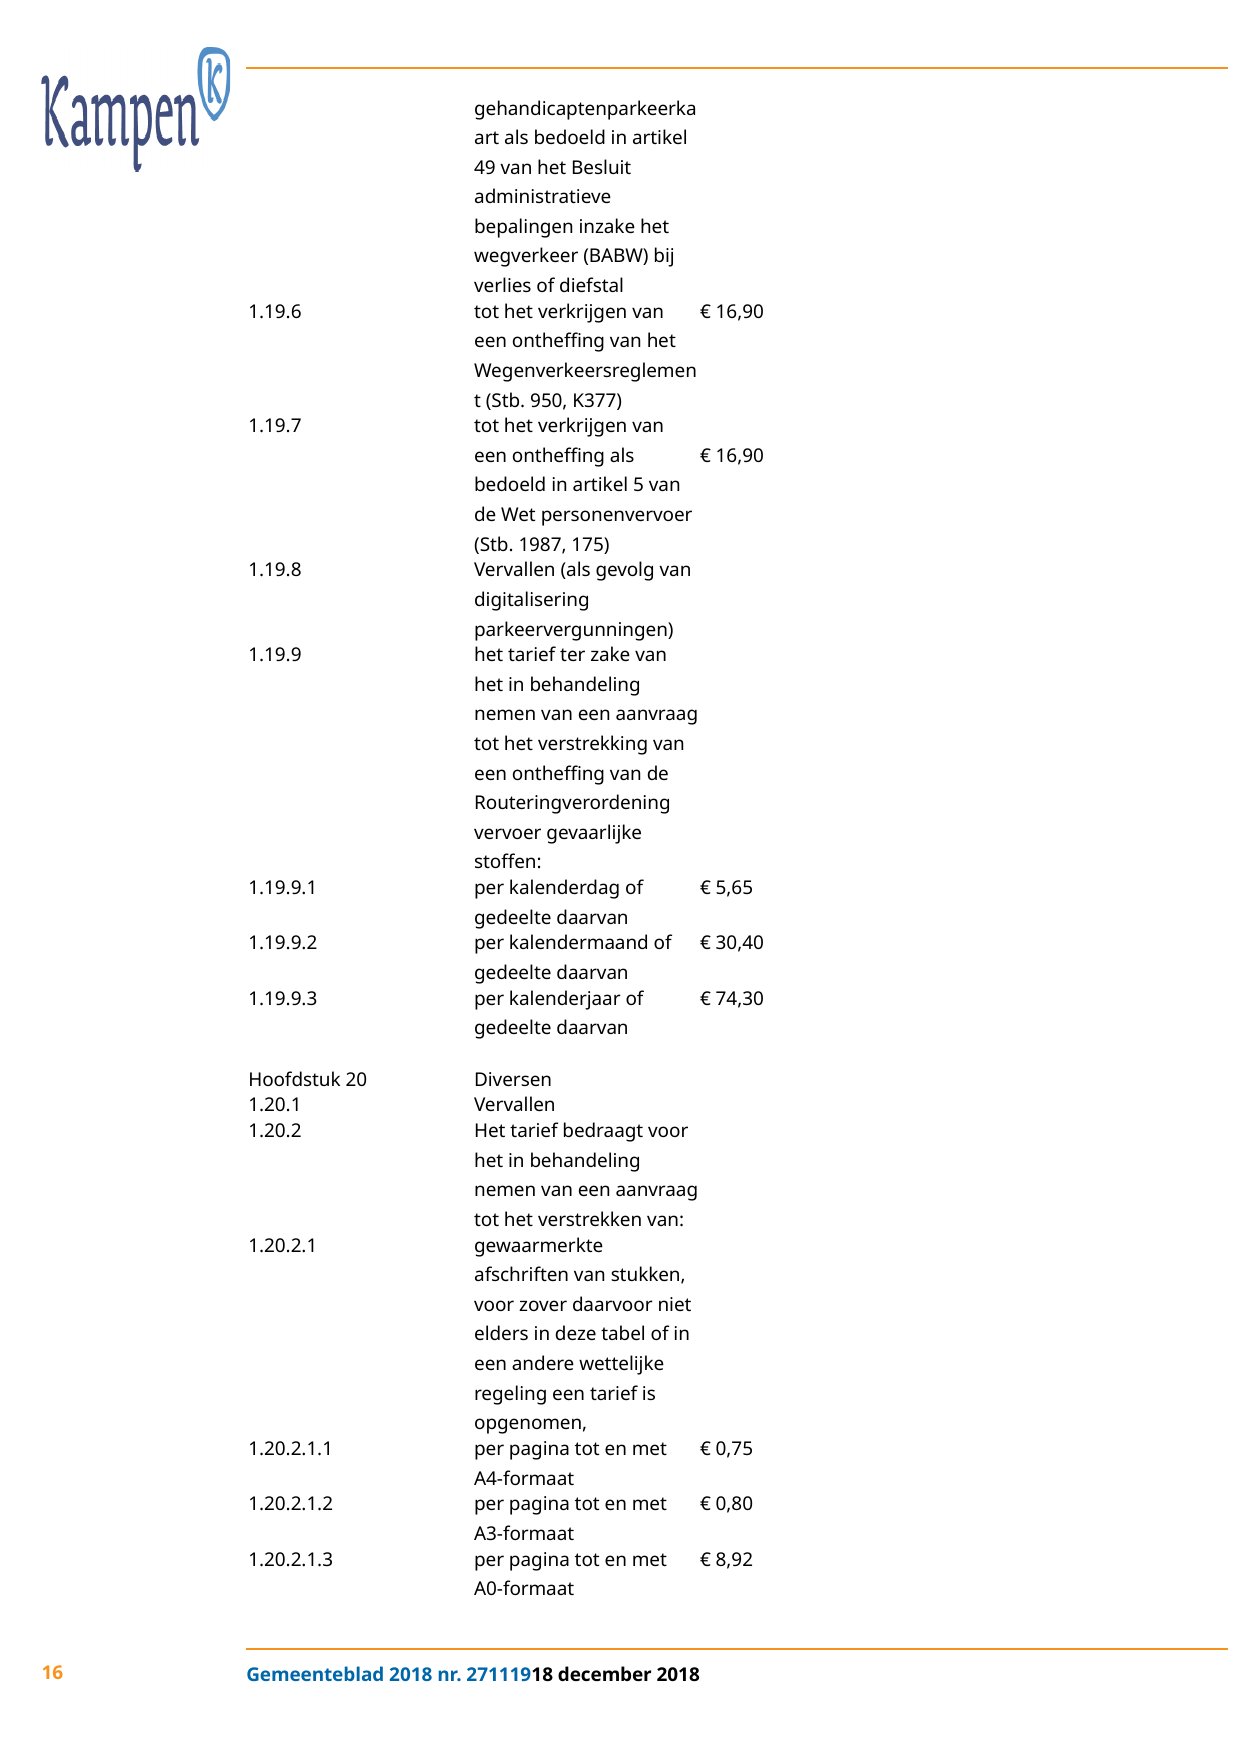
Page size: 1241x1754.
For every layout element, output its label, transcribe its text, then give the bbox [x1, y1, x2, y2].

table_cell per kalendermaand of gedeelte daarvan [474, 930, 700, 985]
table_cell 1.19.9 [248, 641, 474, 874]
table_cell Diversen [474, 1066, 700, 1092]
table_cell gewaarmerkte afschriften van stukken, voor zover daarvoor niet elders in deze tabel of in een andere wettelijke regeling een tarief is opgenomen, [474, 1232, 700, 1435]
table_cell € 74,30 [700, 985, 926, 1040]
picture [41, 47, 231, 172]
table_cell 1.19.7 [248, 413, 474, 557]
table_cell per pagina tot en met A3-formaat [474, 1490, 700, 1546]
table_cell 1.20.2 [248, 1118, 474, 1232]
table_cell [248, 1040, 474, 1066]
table_cell 1.19.9.1 [248, 874, 474, 929]
table_cell [700, 95, 926, 298]
table_cell 1.19.9.2 [248, 930, 474, 985]
table_cell 1.20.2.1.3 [248, 1546, 474, 1601]
table_cell 1.19.9.3 [248, 985, 474, 1040]
table_cell tot het verkrijgen van een ontheffing van het Wegenverkeersreglement (Stb. 950, K377) [474, 298, 700, 412]
table_cell het tarief ter zake van het in behandeling nemen van een aanvraag tot het verstrekking van een ontheffing van de Routeringverordening vervoer gevaarlijke stoffen: [474, 641, 700, 874]
table_cell [474, 1040, 700, 1066]
table_cell 1.20.2.1.1 [248, 1435, 474, 1490]
table_cell € 5,65 [700, 874, 926, 929]
table_cell per pagina tot en met A4-formaat [474, 1435, 700, 1490]
table_cell 1.20.1 [248, 1092, 474, 1117]
table_cell [700, 1232, 926, 1435]
table_cell [248, 95, 474, 298]
table_cell € 16,90 [700, 298, 926, 412]
table_cell 1.20.2.1.2 [248, 1490, 474, 1546]
table_cell [700, 1118, 926, 1232]
table_cell per kalenderdag of gedeelte daarvan [474, 874, 700, 929]
table_cell € 16,90 [700, 413, 926, 557]
table_cell gehandicaptenparkeerkaart als bedoeld in artikel 49 van het Besluit administratieve bepalingen inzake het wegverkeer (BABW) bij verlies of diefstal [474, 95, 700, 298]
table_cell Vervallen [474, 1092, 700, 1117]
table_cell € 0,75 [700, 1435, 926, 1490]
table_cell [700, 1066, 926, 1092]
table_cell € 0,80 [700, 1490, 926, 1546]
table_cell Vervallen (als gevolg van digitalisering parkeervergunningen) [474, 557, 700, 641]
table_cell 1.20.2.1 [248, 1232, 474, 1435]
table_cell tot het verkrijgen van een ontheffing als bedoeld in artikel 5 van de Wet personenvervoer (Stb. 1987, 175) [474, 413, 700, 557]
table_cell [700, 557, 926, 641]
table_cell 1.19.8 [248, 557, 474, 641]
table_cell [700, 641, 926, 874]
table_cell per pagina tot en met A0-formaat [474, 1546, 700, 1601]
table_cell € 8,92 [700, 1546, 926, 1601]
table_cell € 30,40 [700, 930, 926, 985]
table_cell Hoofdstuk 20 [248, 1066, 474, 1092]
table_cell 1.19.6 [248, 298, 474, 412]
table_cell per kalenderjaar of gedeelte daarvan [474, 985, 700, 1040]
table_cell [700, 1092, 926, 1117]
table_cell [700, 1040, 926, 1066]
table_cell Het tarief bedraagt voor het in behandeling nemen van een aanvraag tot het verstrekken van: [474, 1118, 700, 1232]
